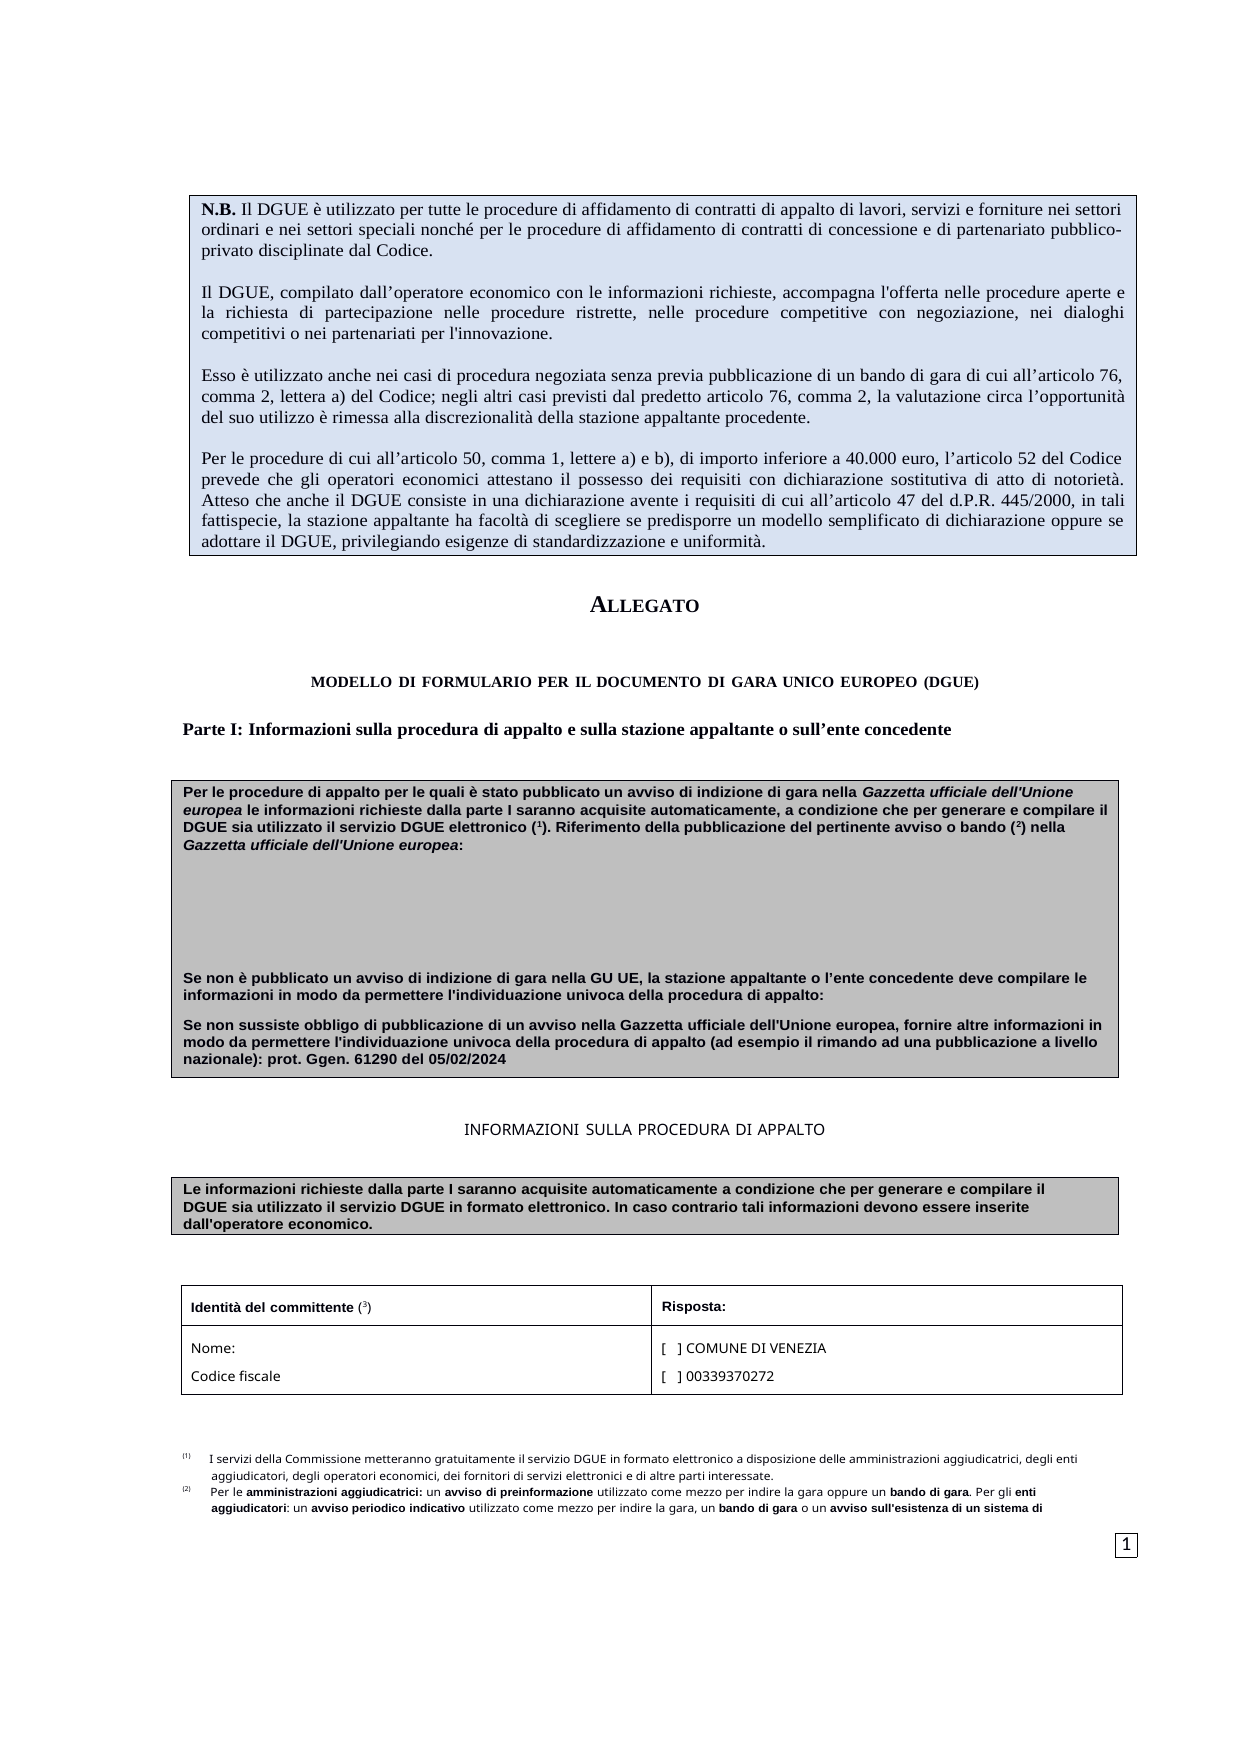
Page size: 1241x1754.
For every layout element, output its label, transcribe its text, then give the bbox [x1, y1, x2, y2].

text Se non sussiste obbligo di pubblicazione di un avviso nella Gazzetta ufficiale dell'Unione europea, fornire altre informazioni in modo da permettere l'individuazione univoca della procedura di appalto (ad esempio il rimando ad una pubblicazione a livello nazionale): prot. Ggen. 61290 del 05/02/2024 [183, 1016, 1117, 1067]
table_cell [ [652, 1326, 671, 1360]
text N.B. Il DGUE è utilizzato per tutte le procedure di affidamento di contratti di appalto di lavori, servizi e forniture nei settori ordinari e nei settori speciali nonché per le procedure di affidamento di contratti di concessione e di partenariato pubblico- privato disciplinate dal Codice. [201, 198, 1125, 260]
text Per le procedure di appalto per le quali è stato pubblicato un avviso di indizione di gara nella Gazzetta ufficiale dell'Unione europea le informazioni richieste dalla parte I saranno acquisite automaticamente, a condizione che per generare e compilare il DGUE sia utilizzato il servizio DGUE elettronico (1). Riferimento della pubblicazione del pertinente avviso o bando (2) nella Gazzetta ufficiale dell'Unione europea: [183, 784, 1117, 853]
text (2) Per le amministrazioni aggiudicatrici: un avviso di preinformazione utilizzato come mezzo per indire la gara oppure un bando di gara. Per gli enti aggiudicatori: un avviso periodico indicativo utilizzato come mezzo per indire la gara, un bando di gara o un avviso sull'esistenza di un sistema di [182, 1484, 1107, 1516]
text Le informazioni richieste dalla parte I saranno acquisite automaticamente a condizione che per generare e compilare il DGUE sia utilizzato il servizio DGUE in formato elettronico. In caso contrario tali informazioni devono essere inserite dall'operatore economico. [183, 1181, 1088, 1233]
text Esso è utilizzato anche nei casi di procedura negoziata senza previa pubblicazione di un bando di gara di cui all’articolo 76, comma 2, lettera a) del Codice; negli altri casi previsti dal predetto articolo 76, comma 2, la valutazione circa l’opportunità del suo utilizzo è rimessa alla discrezionalità della stazione appaltante procedente. [201, 365, 1125, 427]
text Per le procedure di cui all’articolo 50, comma 1, lettere a) e b), di importo inferiore a 40.000 euro, l’articolo 52 del Codice prevede che gli operatori economici attestano il possesso dei requisiti con dichiarazione sostitutiva di atto di notorietà. Atteso che anche il DGUE consiste in una dichiarazione avente i requisiti di cui all’articolo 47 del d.P.R. 445/2000, in tali fattispecie, la stazione appaltante ha facoltà di scegliere se predisporre un modello semplificato di dichiarazione oppure se adottare il DGUE, privilegiando esigenze di standardizzazione e uniformità. [201, 448, 1125, 551]
subtitle Parte I: Informazioni sulla procedura di appalto e sulla stazione appaltante o sull’ente concedente [182, 719, 1196, 739]
subtitle INFORMAZIONI SULLA PROCEDURA DI APPALTO [207, 1119, 1082, 1140]
table_cell ] COMUNE DI VENEZIA [671, 1326, 1122, 1360]
text Se non è pubblicato un avviso di indizione di gara nella GU UE, la stazione appaltante o l’ente concedente deve compilare le informazioni in modo da permettere l'individuazione univoca della procedura di appalto: [183, 969, 1117, 1003]
text Il DGUE, compilato dall’operatore economico con le informazioni richieste, accompagna l'offerta nelle procedure aperte e la richiesta di partecipazione nelle procedure ristrette, nelle procedure competitive con negoziazione, nei dialoghi competitivi o nei partenariati per l'innovazione. [201, 282, 1125, 343]
subtitle ALLEGATO [207, 590, 1082, 618]
table_cell ] 00339370272 [671, 1360, 1122, 1394]
text MODELLO DI FORMULARIO PER IL DOCUMENTO DI GARA UNICO EUROPEO (DGUE) [207, 673, 1083, 691]
table_header Identità del committente (3) [182, 1286, 651, 1325]
text (1) I servizi della Commissione metteranno gratuitamente il servizio DGUE in formato elettronico a disposizione delle amministrazioni aggiudicatrici, degli enti aggiudicatori, degli operatori economici, dei fornitori di servizi elettronici e di altre parti interessate. [182, 1451, 1107, 1483]
table_cell [ [652, 1360, 671, 1394]
table_cell Nome: [182, 1326, 651, 1360]
table_header Risposta: [652, 1286, 1122, 1325]
table_cell Codice fiscale [182, 1360, 651, 1394]
